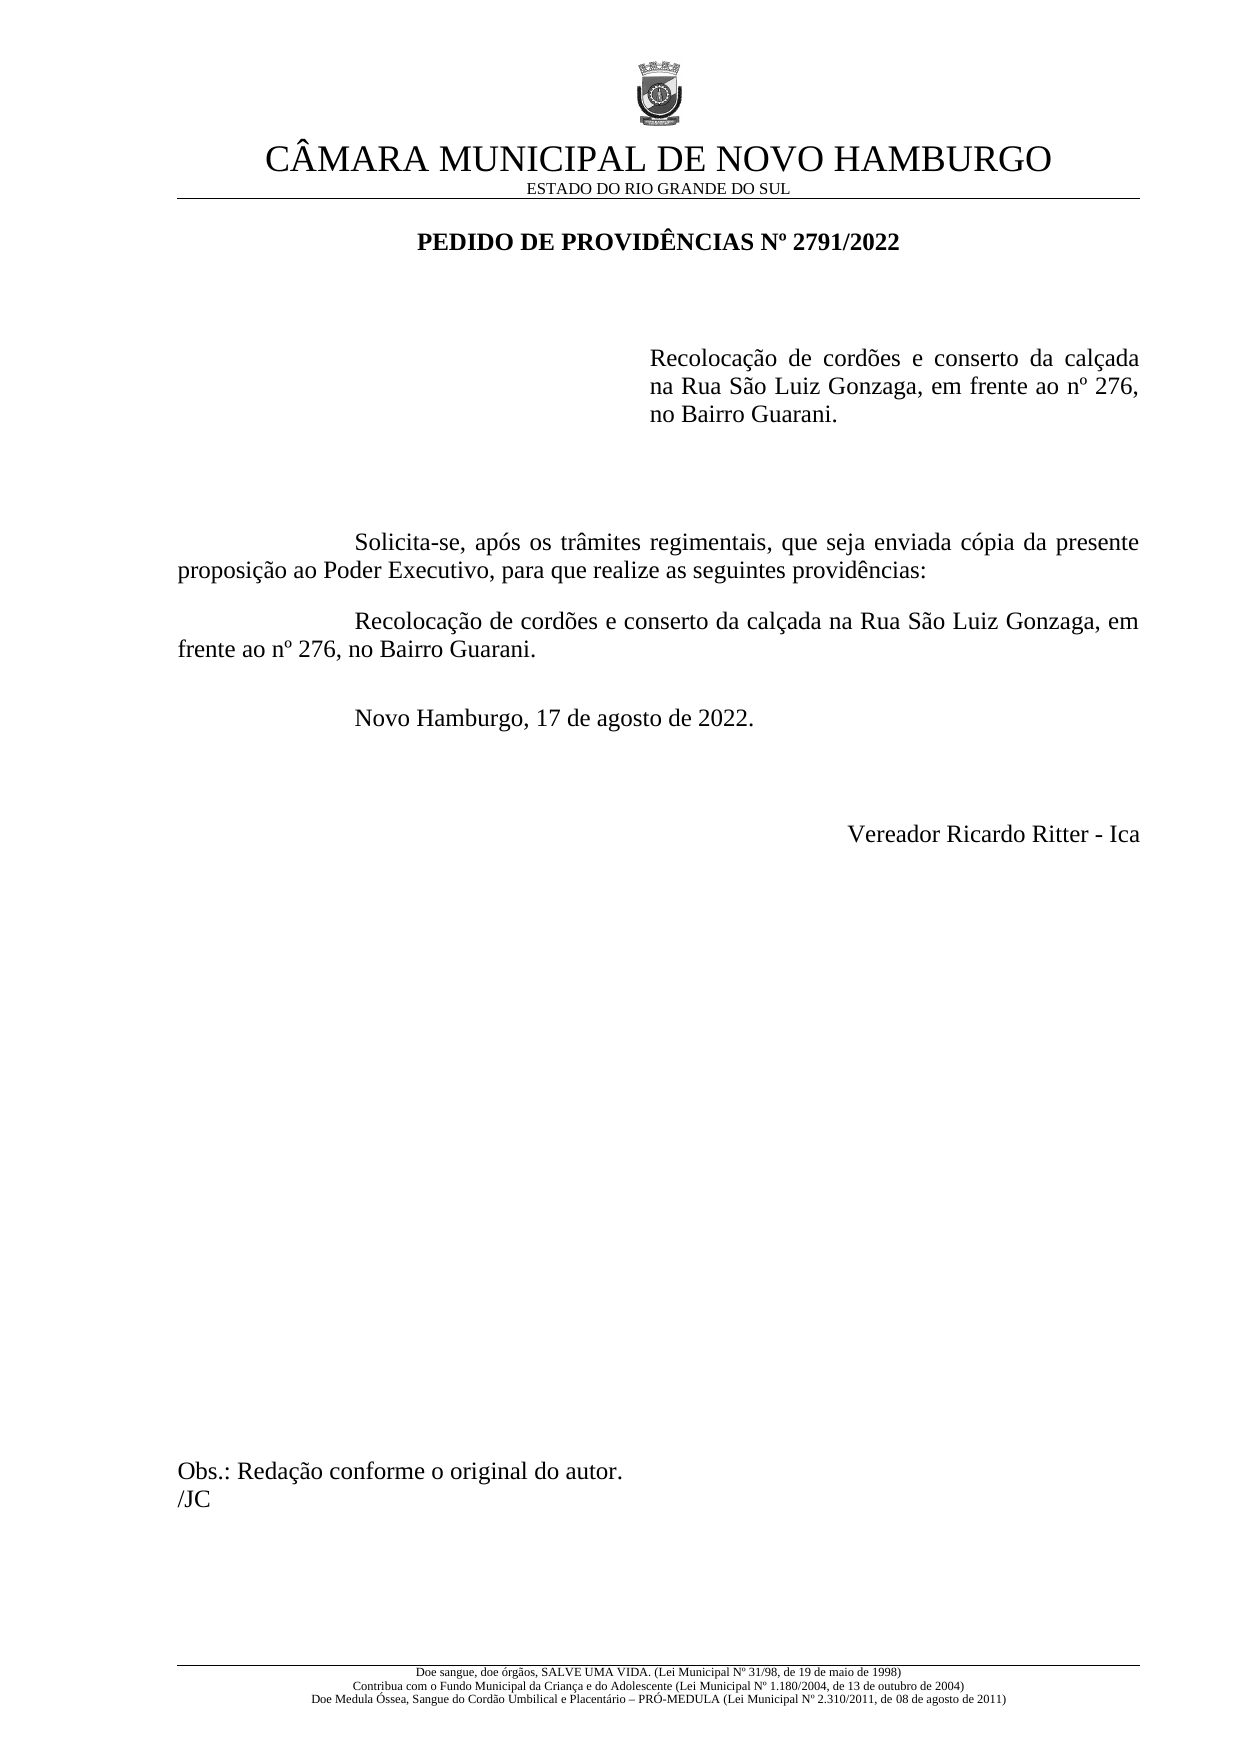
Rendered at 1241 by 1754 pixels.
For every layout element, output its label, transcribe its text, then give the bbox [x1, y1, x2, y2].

text Solicita-se, após os trâmites regimentais, que seja enviada cópia da presente proposição ao Poder Executivo, para que realize as seguintes providências: [177, 528, 1140, 583]
text Recolocação de cordões e conserto da calçada na Rua São Luiz Gonzaga, em frente ao nº 276, no Bairro Guarani. [177, 607, 1140, 662]
text Recolocação de cordões e conserto da calçada na Rua São Luiz Gonzaga, em frente ao nº 276, no Bairro Guarani. [649, 344, 1140, 428]
text Vereador Ricardo Ritter - Ica [177, 820, 1140, 848]
text Obs.: Redação conforme o original do autor. [177, 1457, 1140, 1485]
text /JC [177, 1485, 1140, 1513]
text Novo Hamburgo, 17 de agosto de 2022. [177, 704, 1140, 731]
text PEDIDO DE PROVIDÊNCIAS Nº 2791/2022 [177, 228, 1140, 256]
